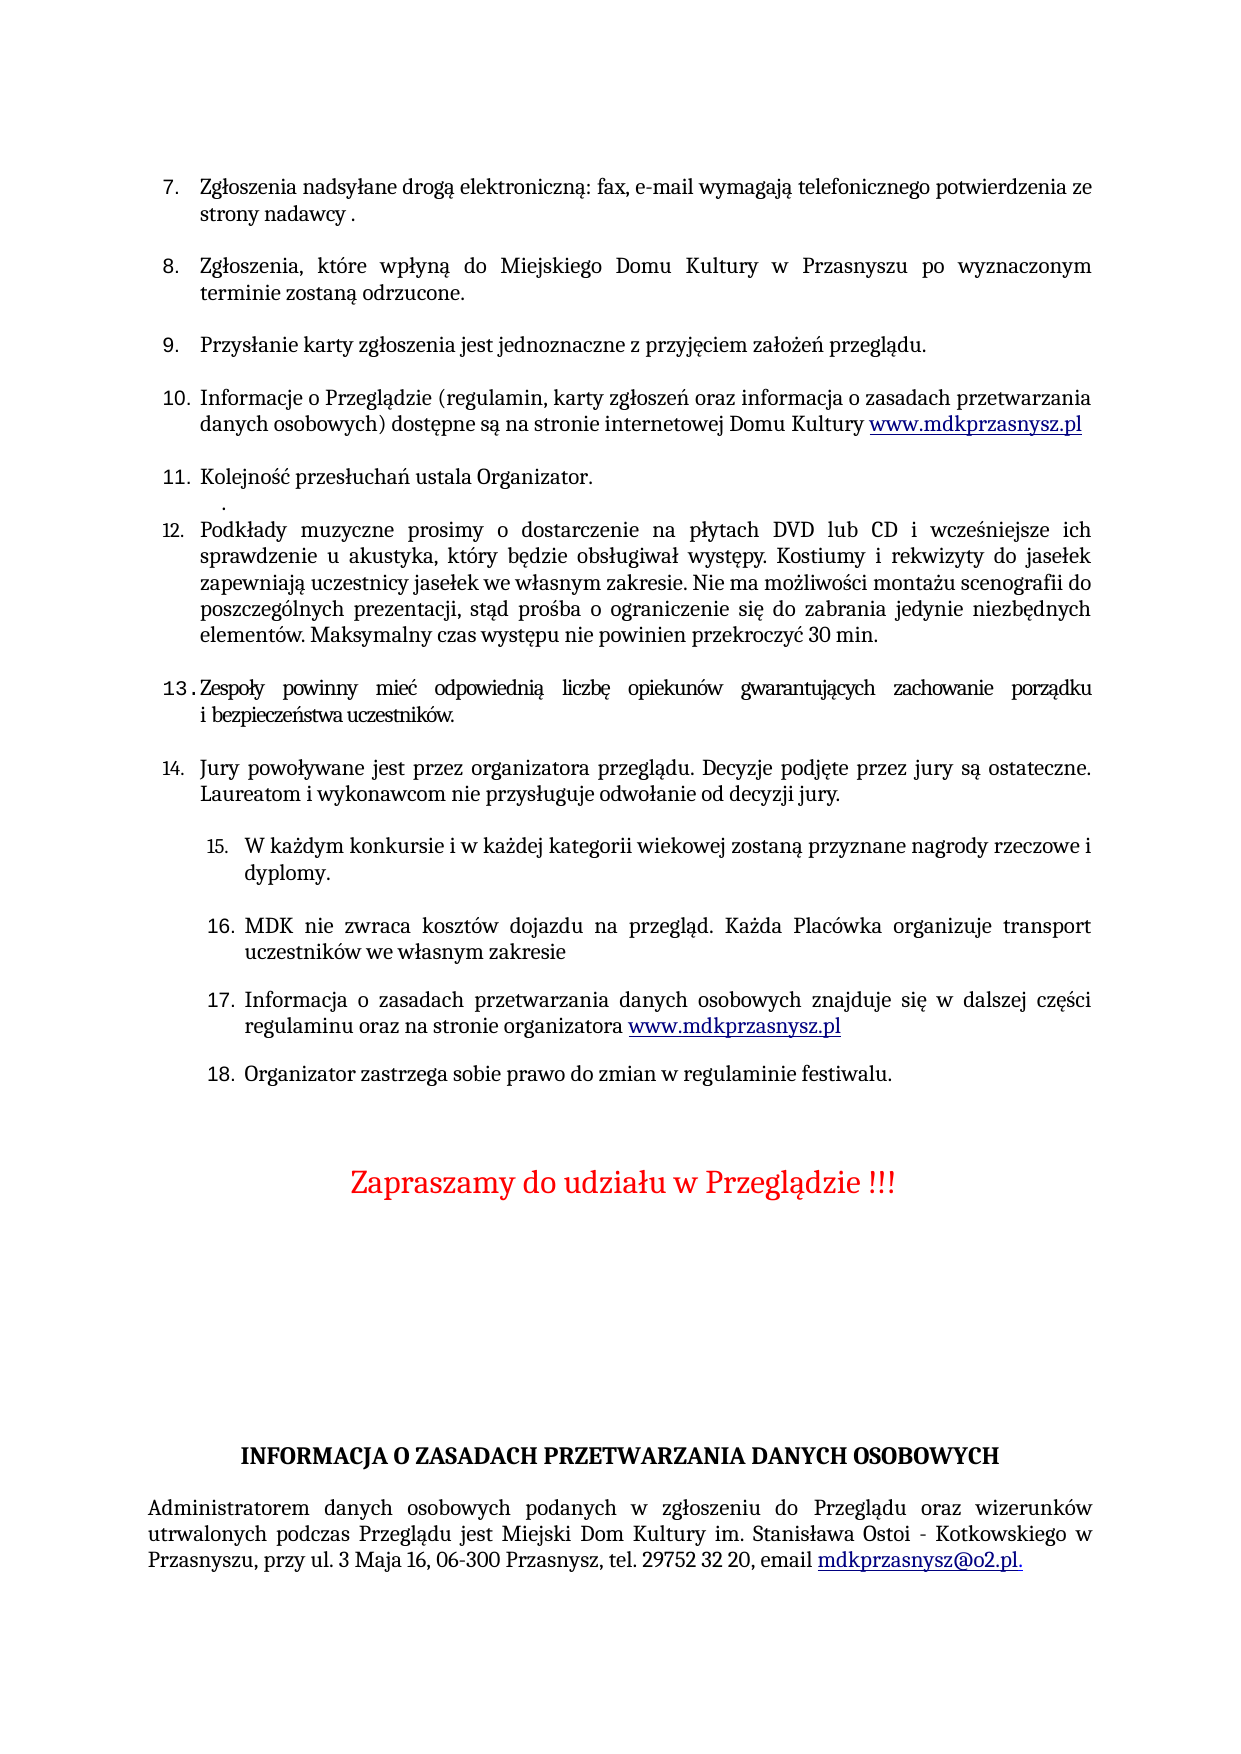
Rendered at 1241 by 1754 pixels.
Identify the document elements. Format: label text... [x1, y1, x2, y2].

list Zespoły powinny mieć odpowiednią liczbę opiekunów gwarantujących zachowanie porządku i bezpieczeństwa uczestników. [162, 675, 1093, 728]
text . [221, 490, 1093, 517]
list Jury powoływane jest przez organizatora przeglądu. Decyzje podjęte przez jury są ostateczne. Laureatom i wykonawcom nie przysługuje odwołanie od decyzji jury. [162, 754, 1093, 807]
list W każdym konkursie i w każdej kategorii wiekowej zostaną przyznane nagrody rzeczowe i dyplomy. [207, 833, 1093, 886]
list Zgłoszenia nadsyłane drogą elektroniczną: fax, e-mail wymagają telefonicznego potwierdzenia ze strony nadawcy . [162, 174, 1093, 227]
list Informacje o Przeglądzie (regulamin, karty zgłoszeń oraz informacja o zasadach przetwarzania danych osobowych) dostępne są na stronie internetowej Domu Kultury www.mdkprzasnysz.pl [162, 385, 1093, 437]
list Informacja o zasadach przetwarzania danych osobowych znajduje się w dalszej części regulaminu oraz na stronie organizatora www.mdkprzasnysz.pl [207, 987, 1093, 1039]
text INFORMACJA O ZASADACH PRZETWARZANIA DANYCH OSOBOWYCH [148, 1442, 1093, 1471]
list Organizator zastrzega sobie prawo do zmian w regulaminie festiwalu. [207, 1061, 1093, 1087]
text Administratorem danych osobowych podanych w zgłoszeniu do Przeglądu oraz wizerunków utrwalonych podczas Przeglądu jest Miejski Dom Kultury im. Stanisława Ostoi - Kotkowskiego w Przasnyszu, przy ul. 3 Maja 16, 06-300 Przasnysz, tel. 29752 32 20, email mdkprzasnysz@o2.pl. [148, 1494, 1093, 1574]
text Zapraszamy do udziału w Przeglądzie !!! [154, 1164, 1093, 1202]
list Kolejność przesłuchań ustala Organizator. [162, 464, 1093, 490]
list MDK nie zwraca kosztów dojazdu na przegląd. Każda Placówka organizuje transport uczestników we własnym zakresie [207, 912, 1093, 965]
list Podkłady muzyczne prosimy o dostarczenie na płytach DVD lub CD i wcześniejsze ich sprawdzenie u akustyka, który będzie obsługiwał występy. Kostiumy i rekwizyty do jasełek zapewniają uczestnicy jasełek we własnym zakresie. Nie ma możliwości montażu scenografii do poszczególnych prezentacji, stąd prośba o ograniczenie się do zabrania jedynie niezbędnych elementów. Maksymalny czas występu nie powinien przekroczyć 30 min. [162, 517, 1093, 648]
list Zgłoszenia, które wpłyną do Miejskiego Domu Kultury w Przasnyszu po wyznaczonym terminie zostaną odrzucone. [162, 253, 1093, 306]
list Przysłanie karty zgłoszenia jest jednoznaczne z przyjęciem założeń przeglądu. [162, 332, 1093, 358]
